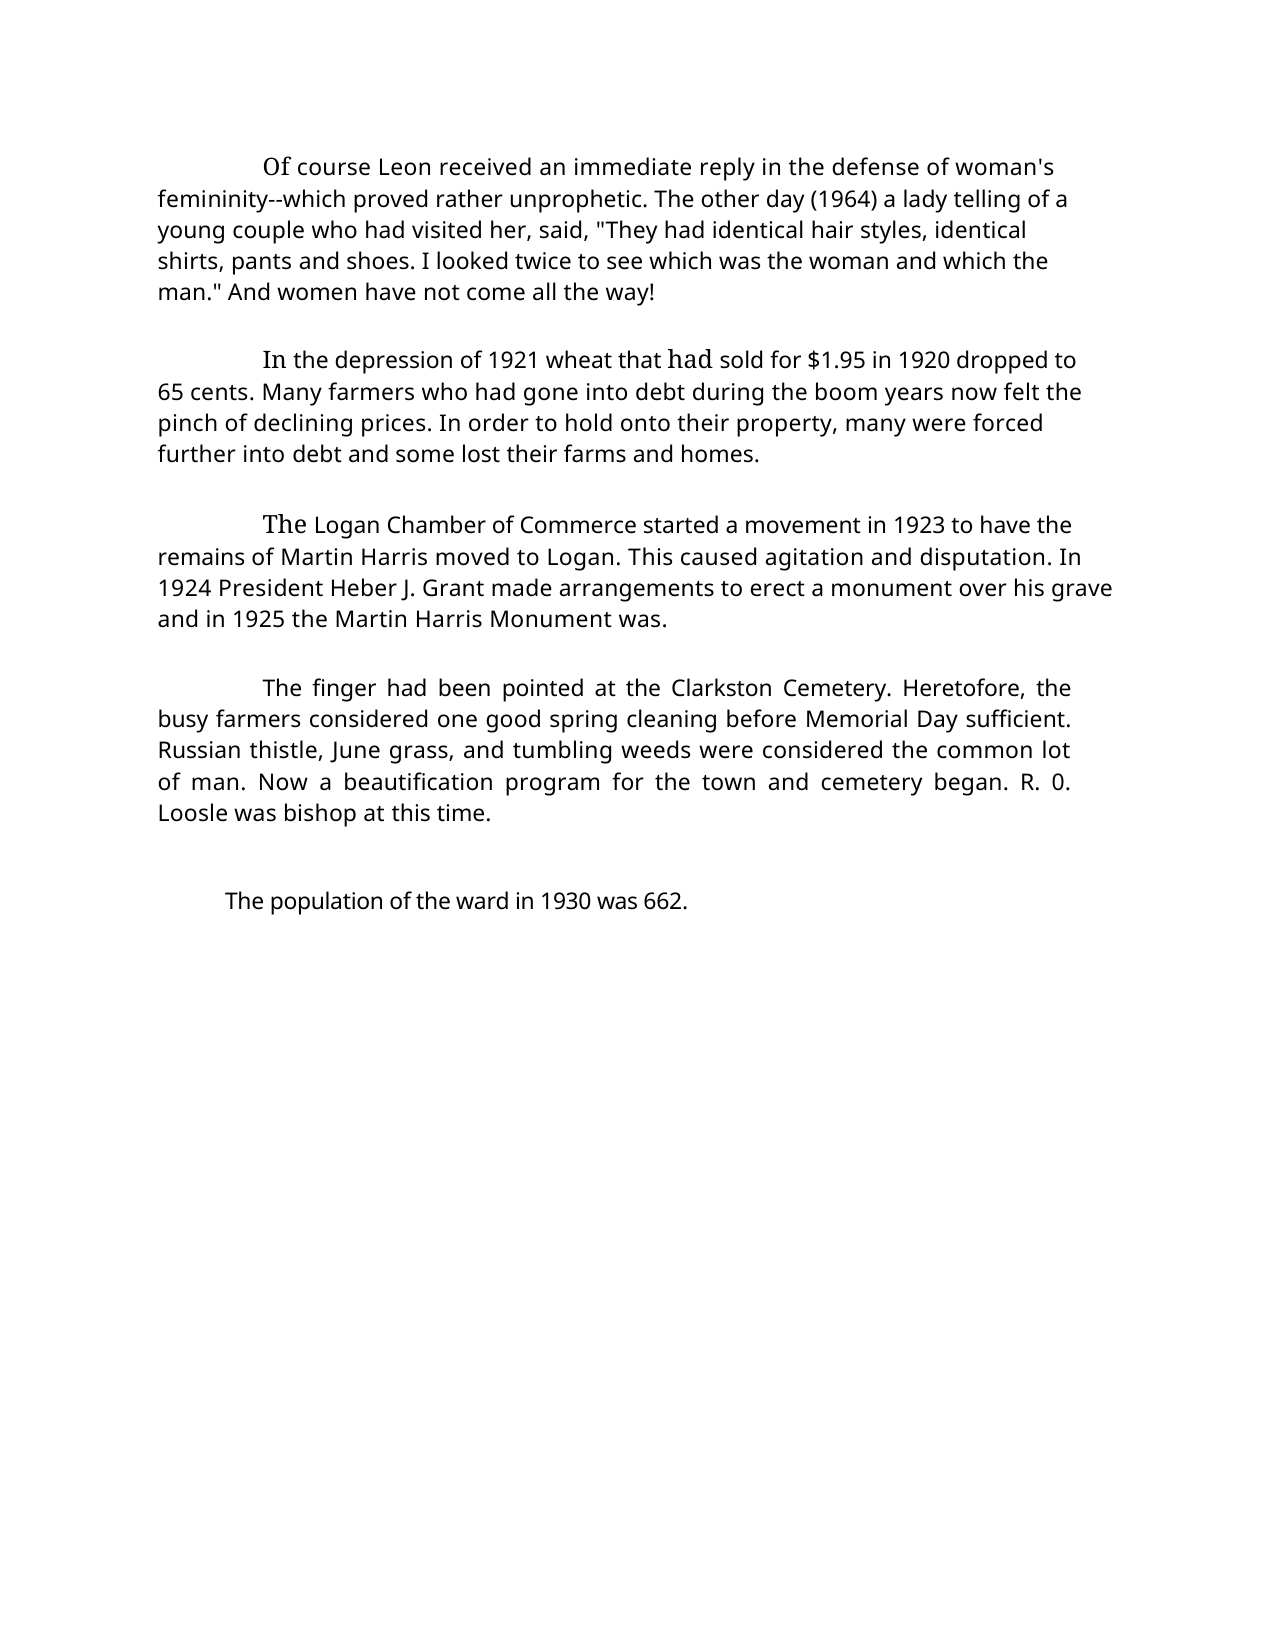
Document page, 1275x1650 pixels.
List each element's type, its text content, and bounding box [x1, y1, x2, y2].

text The finger had been pointed at the Clarkston Cemetery. Heretofore, the busy farmers considered one good spring cleaning before Memorial Day sufficient. Russian thistle, June grass, and tumbling weeds were considered the common lot of man. Now a beautification program for the town and cemetery began. R. 0. Loosle was bishop at this time. [157, 672, 1072, 828]
text The Logan Chamber of Commerce started a movement in 1923 to have the remains of Martin Harris moved to Logan. This caused agitation and disputation. In 1924 Presi­dent Heber J. Grant made arrangements to erect a monument over his grave and in 1925 the Martin Harris Monument was. [157, 507, 1117, 634]
text In the depression of 1921 wheat that had sold for $1.95 in 1920 dropped to 65 cents. Many farmers who had gone into debt during the boom years now felt the pinch of declining prices. In order to hold onto their property, many were forced further into debt and some lost their farms and homes. [157, 341, 1087, 469]
text Of course Leon received an immediate reply in the defense of woman's femi­ninity--which proved rather unprophetic. The other day (1964) a lady telling of a young couple who had visited her, said, "They had identical hair styles, identical shirts, pants and shoes. I looked twice to see which was the woman and which the man." And women have not come all the way! [157, 150, 1095, 308]
text The population of the ward in 1930 was 662. [150, 885, 1125, 916]
